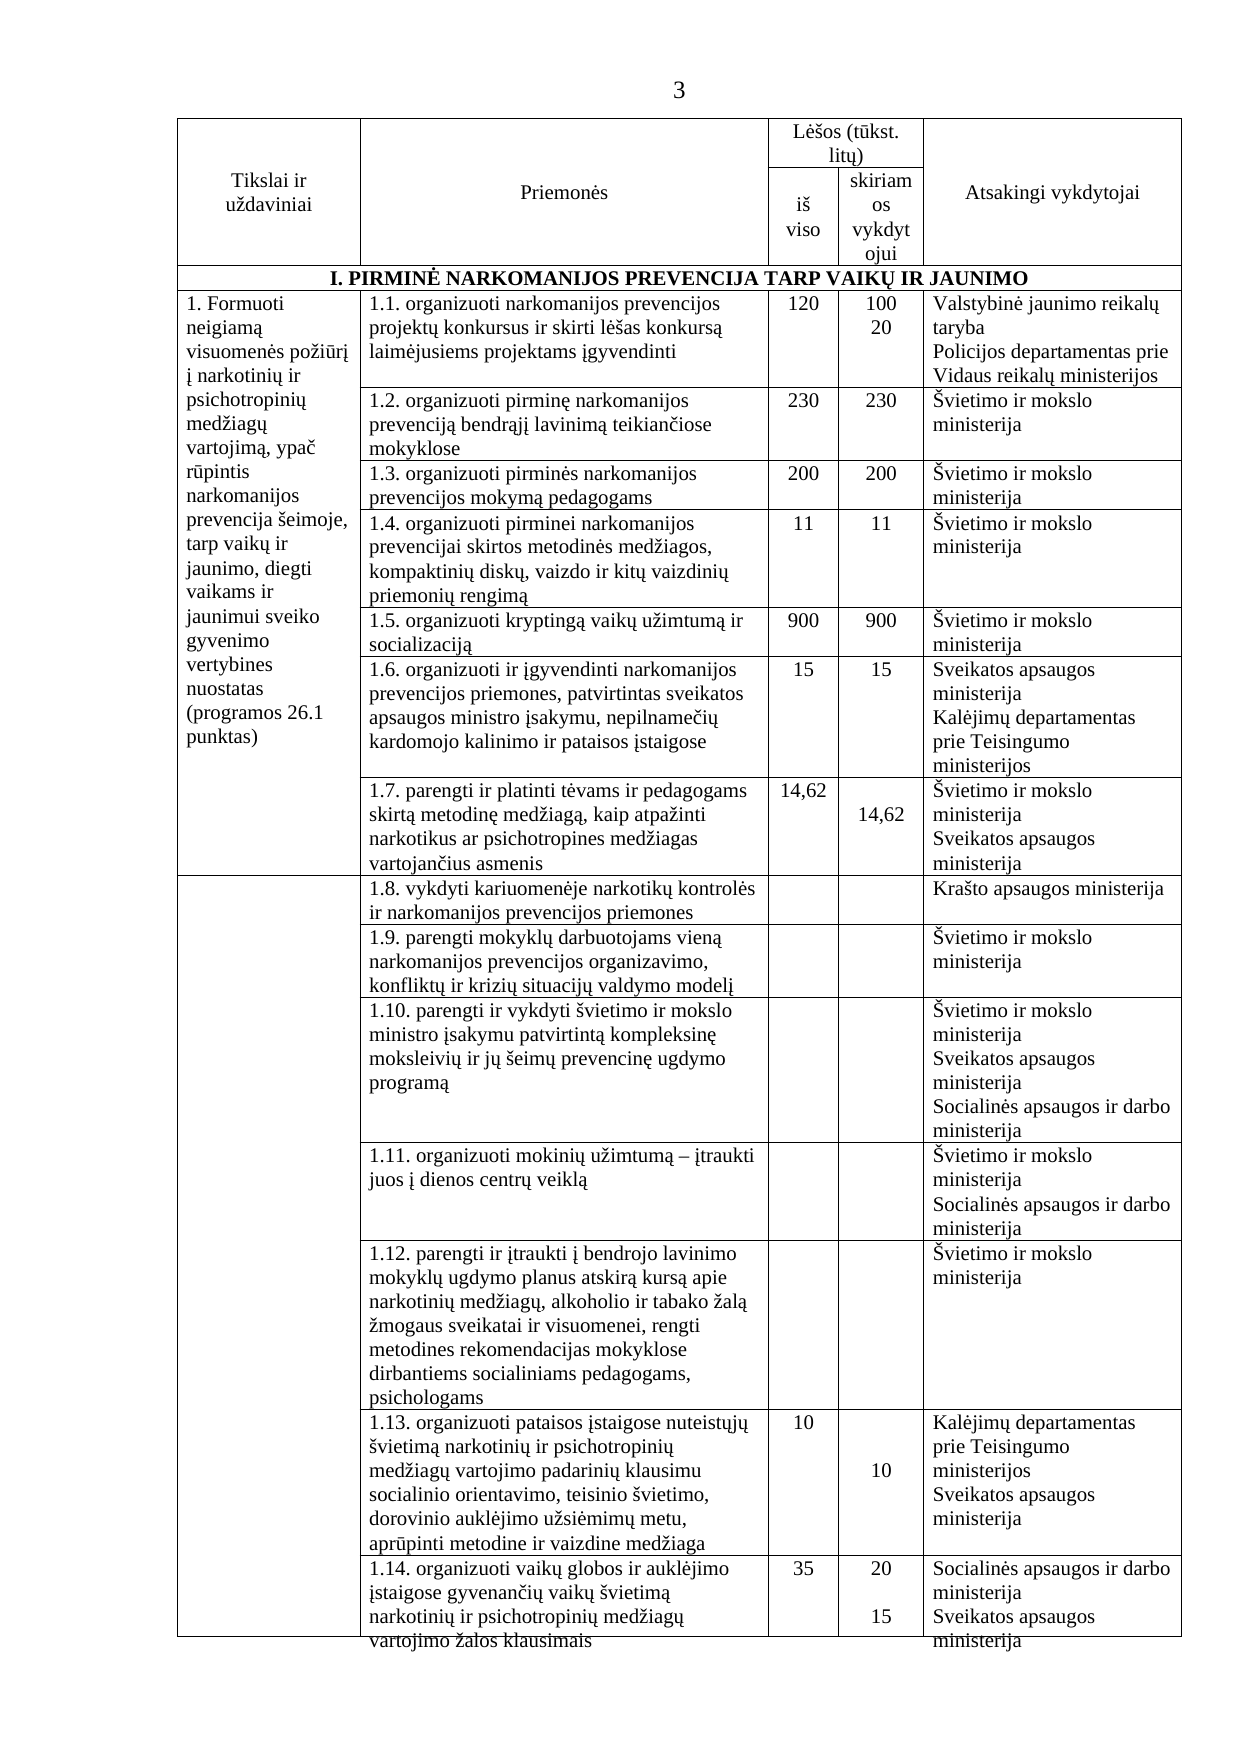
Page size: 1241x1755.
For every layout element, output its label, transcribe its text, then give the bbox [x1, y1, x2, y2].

table_cell 1.4. organizuoti pirminei narkomanijos prevencijai skirtos metodinės medžiagos, kompaktinių diskų, vaizdo ir kitų vaizdinių priemonių rengimą [361, 510, 768, 607]
table_cell [178, 1240, 360, 1409]
table_cell 1.3. organizuoti pirminės narkomanijos prevencijos mokymą pedagogams [361, 461, 768, 509]
table_cell Valstybinė jaunimo reikalų taryba Policijos departamentas prie Vidaus reikalų ministerijos [924, 291, 1181, 387]
table_cell Švietimo ir mokslo ministerija [924, 461, 1181, 509]
table_cell [178, 876, 360, 924]
table_cell Švietimo ir mokslo ministerija [924, 608, 1181, 656]
table_cell Švietimo ir mokslo ministerija Sveikatos apsaugos ministerija [924, 778, 1181, 874]
table_header Priemonės [361, 119, 768, 264]
table_cell 900 [769, 608, 838, 656]
table_cell [769, 925, 838, 997]
table_cell Švietimo ir mokslo ministerija [924, 1241, 1181, 1409]
table_cell [178, 1409, 360, 1554]
table_cell [178, 777, 360, 874]
table_cell Švietimo ir mokslo ministerija [924, 925, 1181, 997]
table_cell iš viso [769, 168, 838, 264]
table_header Lėšos (tūkst. litų) [769, 119, 923, 167]
table_cell 11 [839, 510, 923, 607]
table_cell Krašto apsaugos ministerija [924, 876, 1181, 924]
table_cell [769, 1143, 838, 1239]
table_cell 1.12. parengti ir įtraukti į bendrojo lavinimo mokyklų ugdymo planus atskirą kursą apie narkotinių medžiagų, alkoholio ir tabako žalą žmogaus sveikatai ir visuomenei, rengti metodines rekomendacijas mokyklose dirbantiems socialiniams pedagogams, psichologams [361, 1241, 768, 1409]
table_cell 1.11. organizuoti mokinių užimtumą – įtraukti juos į dienos centrų veiklą [361, 1143, 768, 1239]
table_cell 1.5. organizuoti kryptingą vaikų užimtumą ir socializaciją [361, 608, 768, 656]
table_cell 120 [769, 291, 838, 387]
table_cell 14,62 [769, 778, 838, 874]
table_cell [839, 1241, 923, 1409]
table_cell [178, 924, 360, 997]
table_cell 200 [839, 461, 923, 509]
table_cell 1.14. organizuoti vaikų globos ir auklėjimo įstaigose gyvenančių vaikų švietimą narkotinių ir psichotropinių medžiagų vartojimo žalos klausimais [361, 1556, 768, 1636]
table_cell 1.10. parengti ir vykdyti švietimo ir mokslo ministro įsakymu patvirtintą kompleksinę moksleivių ir jų šeimų prevencinę ugdymo programą [361, 998, 768, 1142]
table_cell 1.1. organizuoti narkomanijos prevencijos projektų konkursus ir skirti lėšas konkursą laimėjusiems projektams įgyvendinti [361, 291, 768, 387]
table_cell 1. Formuoti neigiamą visuomenės požiūrį į narkotinių ir psichotropinių medžiagų vartojimą, ypač rūpintis narkomanijos prevencija šeimoje, tarp vaikų ir jaunimo, diegti vaikams ir jaunimui sveiko gyvenimo vertybines nuostatas (programos 26.1 punktas) [178, 291, 360, 777]
table_cell [769, 1241, 838, 1409]
table_cell [839, 925, 923, 997]
table_cell 15 [839, 657, 923, 777]
table_cell 100 20 [839, 291, 923, 387]
table_cell Sveikatos apsaugos ministerija Kalėjimų departamentas prie Teisingumo ministerijos [924, 657, 1181, 777]
table_header Atsakingi vykdytojai [924, 119, 1181, 264]
table_cell [178, 1142, 360, 1239]
table_cell 1.2. organizuoti pirminę narkomanijos prevenciją bendrąjį lavinimą teikiančiose mokyklose [361, 388, 768, 460]
table_cell 10 [839, 1410, 923, 1554]
table_cell [839, 998, 923, 1142]
table_cell 15 [769, 657, 838, 777]
table_cell 1.9. parengti mokyklų darbuotojams vieną narkomanijos prevencijos organizavimo, konfliktų ir krizių situacijų valdymo modelį [361, 925, 768, 997]
table_cell 35 [769, 1556, 838, 1636]
table_cell 14,62 [839, 778, 923, 874]
table_cell skiriamos vykdytojui [839, 168, 923, 264]
table_cell [178, 1555, 360, 1636]
table_cell Socialinės apsaugos ir darbo ministerija Sveikatos apsaugos ministerija savivaldybės [924, 1556, 1181, 1636]
table_cell 11 [769, 510, 838, 607]
table_cell I. PIRMINĖ NARKOMANIJOS PREVENCIJA TARP VAIKŲ IR JAUNIMO [178, 266, 1181, 290]
table_cell Švietimo ir mokslo ministerija Sveikatos apsaugos ministerija Socialinės apsaugos ir darbo ministerija [924, 998, 1181, 1142]
table_cell Kalėjimų departamentas prie Teisingumo ministerijos Sveikatos apsaugos ministerija [924, 1410, 1181, 1554]
table_cell 10 [769, 1410, 838, 1554]
table_cell [839, 1143, 923, 1239]
table_cell 200 [769, 461, 838, 509]
table_cell 900 [839, 608, 923, 656]
table_cell 1.13. organizuoti pataisos įstaigose nuteistųjų švietimą narkotinių ir psichotropinių medžiagų vartojimo padarinių klausimu socialinio orientavimo, teisinio švietimo, dorovinio auklėjimo užsiėmimų metu, aprūpinti metodine ir vaizdine medžiaga [361, 1410, 768, 1554]
table_cell [839, 876, 923, 924]
table_cell 230 [769, 388, 838, 460]
table_cell 20 15 [839, 1556, 923, 1636]
table_cell [178, 997, 360, 1142]
table_cell [769, 876, 838, 924]
table_cell 1.8. vykdyti kariuomenėje narkotikų kontrolės ir narkomanijos prevencijos priemones [361, 876, 768, 924]
table_cell 1.6. organizuoti ir įgyvendinti narkomanijos prevencijos priemones, patvirtintas sveikatos apsaugos ministro įsakymu, nepilnamečių kardomojo kalinimo ir pataisos įstaigose [361, 657, 768, 777]
table_cell 230 [839, 388, 923, 460]
table_header Tikslai ir uždaviniai [178, 119, 360, 264]
table_cell Švietimo ir mokslo ministerija [924, 388, 1181, 460]
table_cell Švietimo ir mokslo ministerija Socialinės apsaugos ir darbo ministerija [924, 1143, 1181, 1239]
table_cell Švietimo ir mokslo ministerija [924, 510, 1181, 607]
table_cell [769, 998, 838, 1142]
table_cell 1.7. parengti ir platinti tėvams ir pedagogams skirtą metodinę medžiagą, kaip atpažinti narkotikus ar psichotropines medžiagas vartojančius asmenis [361, 778, 768, 874]
